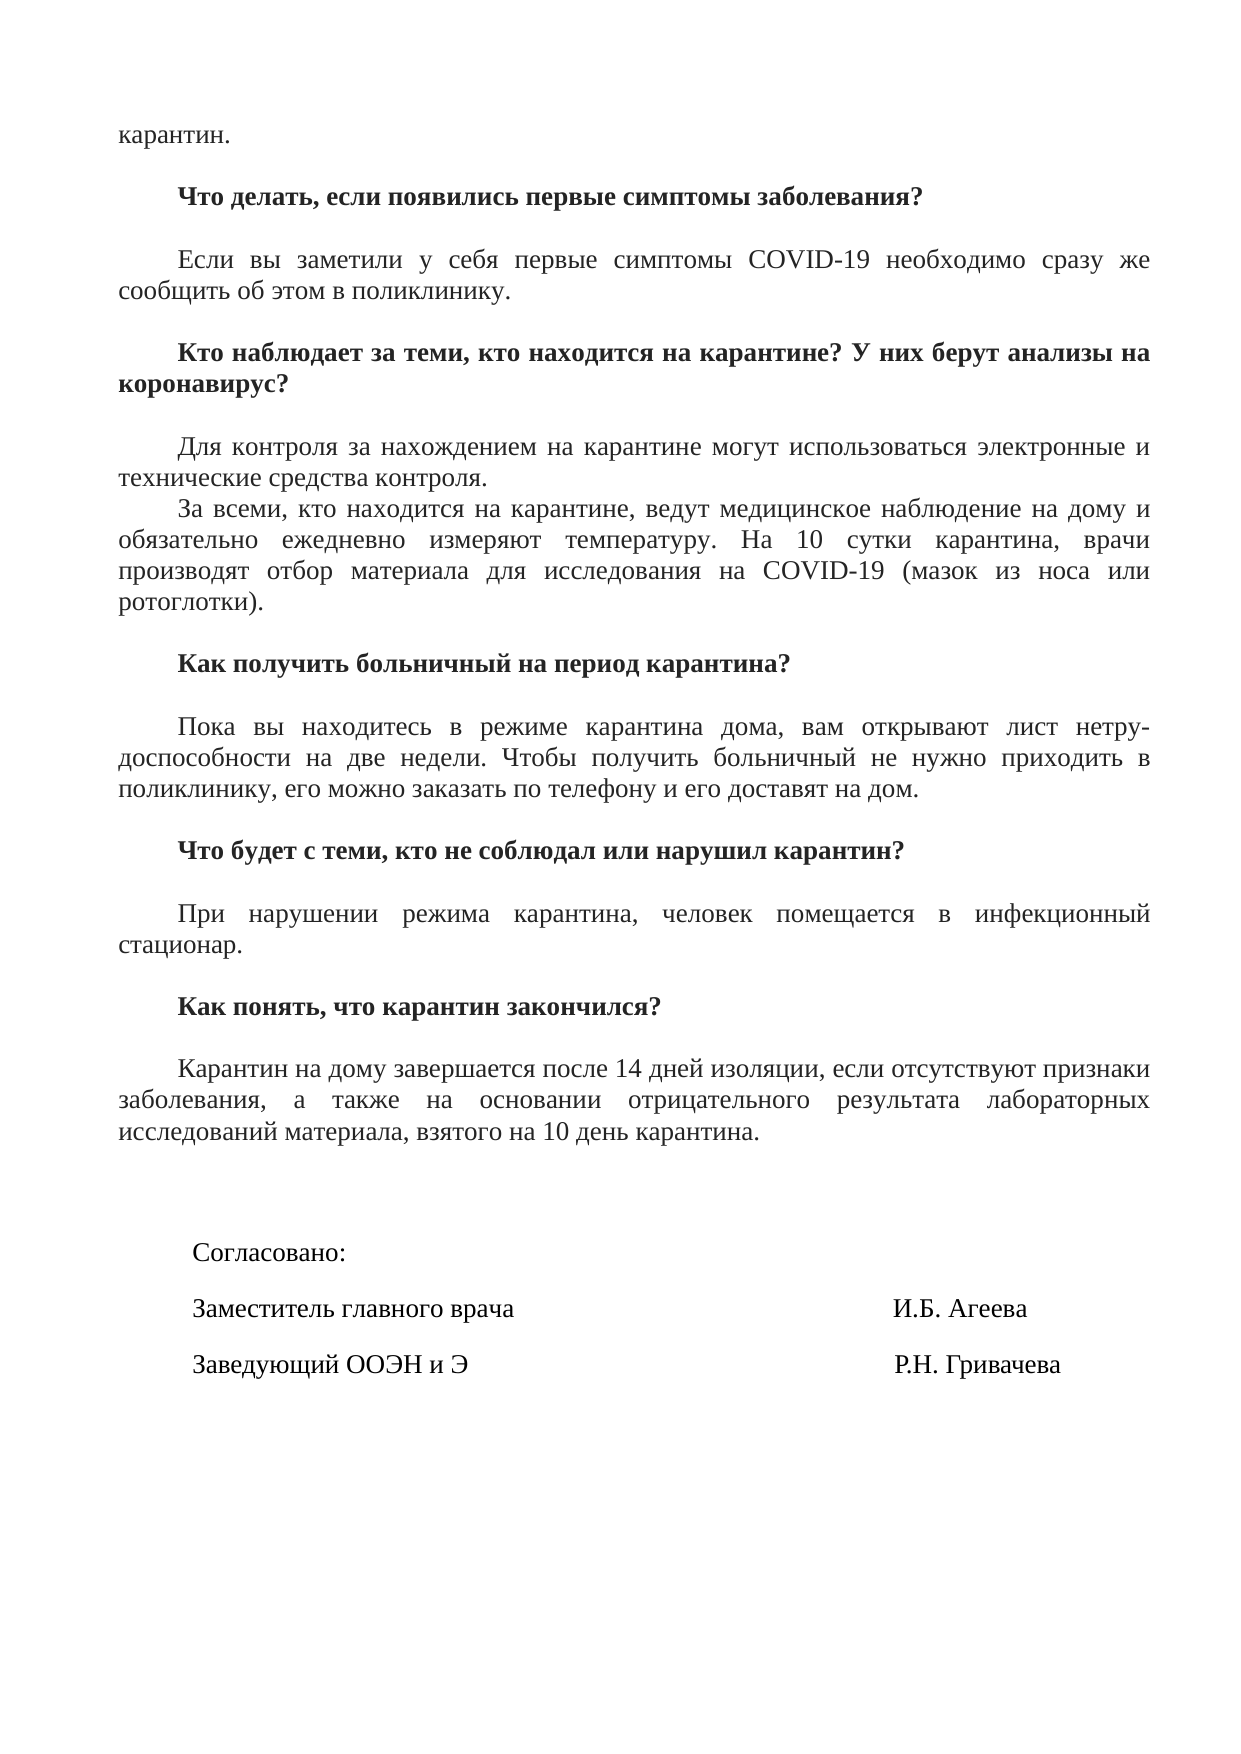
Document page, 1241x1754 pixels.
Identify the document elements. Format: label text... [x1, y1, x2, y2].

text При нарушении режима карантина, человек помещается в инфекционный стационар. [118, 897, 1152, 959]
text Пока вы находитесь в режиме карантина дома, вам открывают лист нетру-доспособности на две недели. Чтобы получить больничный не нужно приходить в поликлинику, его можно заказать по телефону и его доставят на дом. [118, 710, 1152, 803]
text карантин. [118, 118, 1152, 149]
text Карантин на дому завершается после 14 дней изоляции, если отсутствуют признаки заболевания, а также на основании отрицательного результата лабораторных исследований материала, взятого на 10 день карантина. [118, 1052, 1152, 1146]
text Что будет с теми, кто не соблюдал или нарушил карантин? [118, 834, 1152, 866]
text Как понять, что карантин закончился? [118, 990, 1152, 1021]
text Заведующий ООЭН и Э Р.Н. Гривачева [192, 1348, 1122, 1379]
text Для контроля за нахождением на карантине могут использоваться электронные и технические средства контроля. [118, 429, 1152, 492]
text За всеми, кто находится на карантине, ведут медицинское наблюдение на дому и обязательно ежедневно измеряют температуру. На 10 сутки карантина, врачи производят отбор материала для исследования на COVID-19 (мазок из носа или ротоглотки). [118, 492, 1152, 616]
text Кто наблюдает за теми, кто находится на карантине? У них берут анализы на коронавирус? [118, 336, 1152, 398]
text Как получить больничный на период карантина? [118, 648, 1152, 679]
text Заместитель главного врача И.Б. Агеева [192, 1292, 1166, 1323]
text Если вы заметили у себя первые симптомы COVID-19 необходимо сразу же сообщить об этом в поликлинику. [118, 243, 1152, 305]
text Что делать, если появились первые симптомы заболевания? [118, 180, 1152, 212]
text Согласовано: [192, 1236, 1166, 1267]
